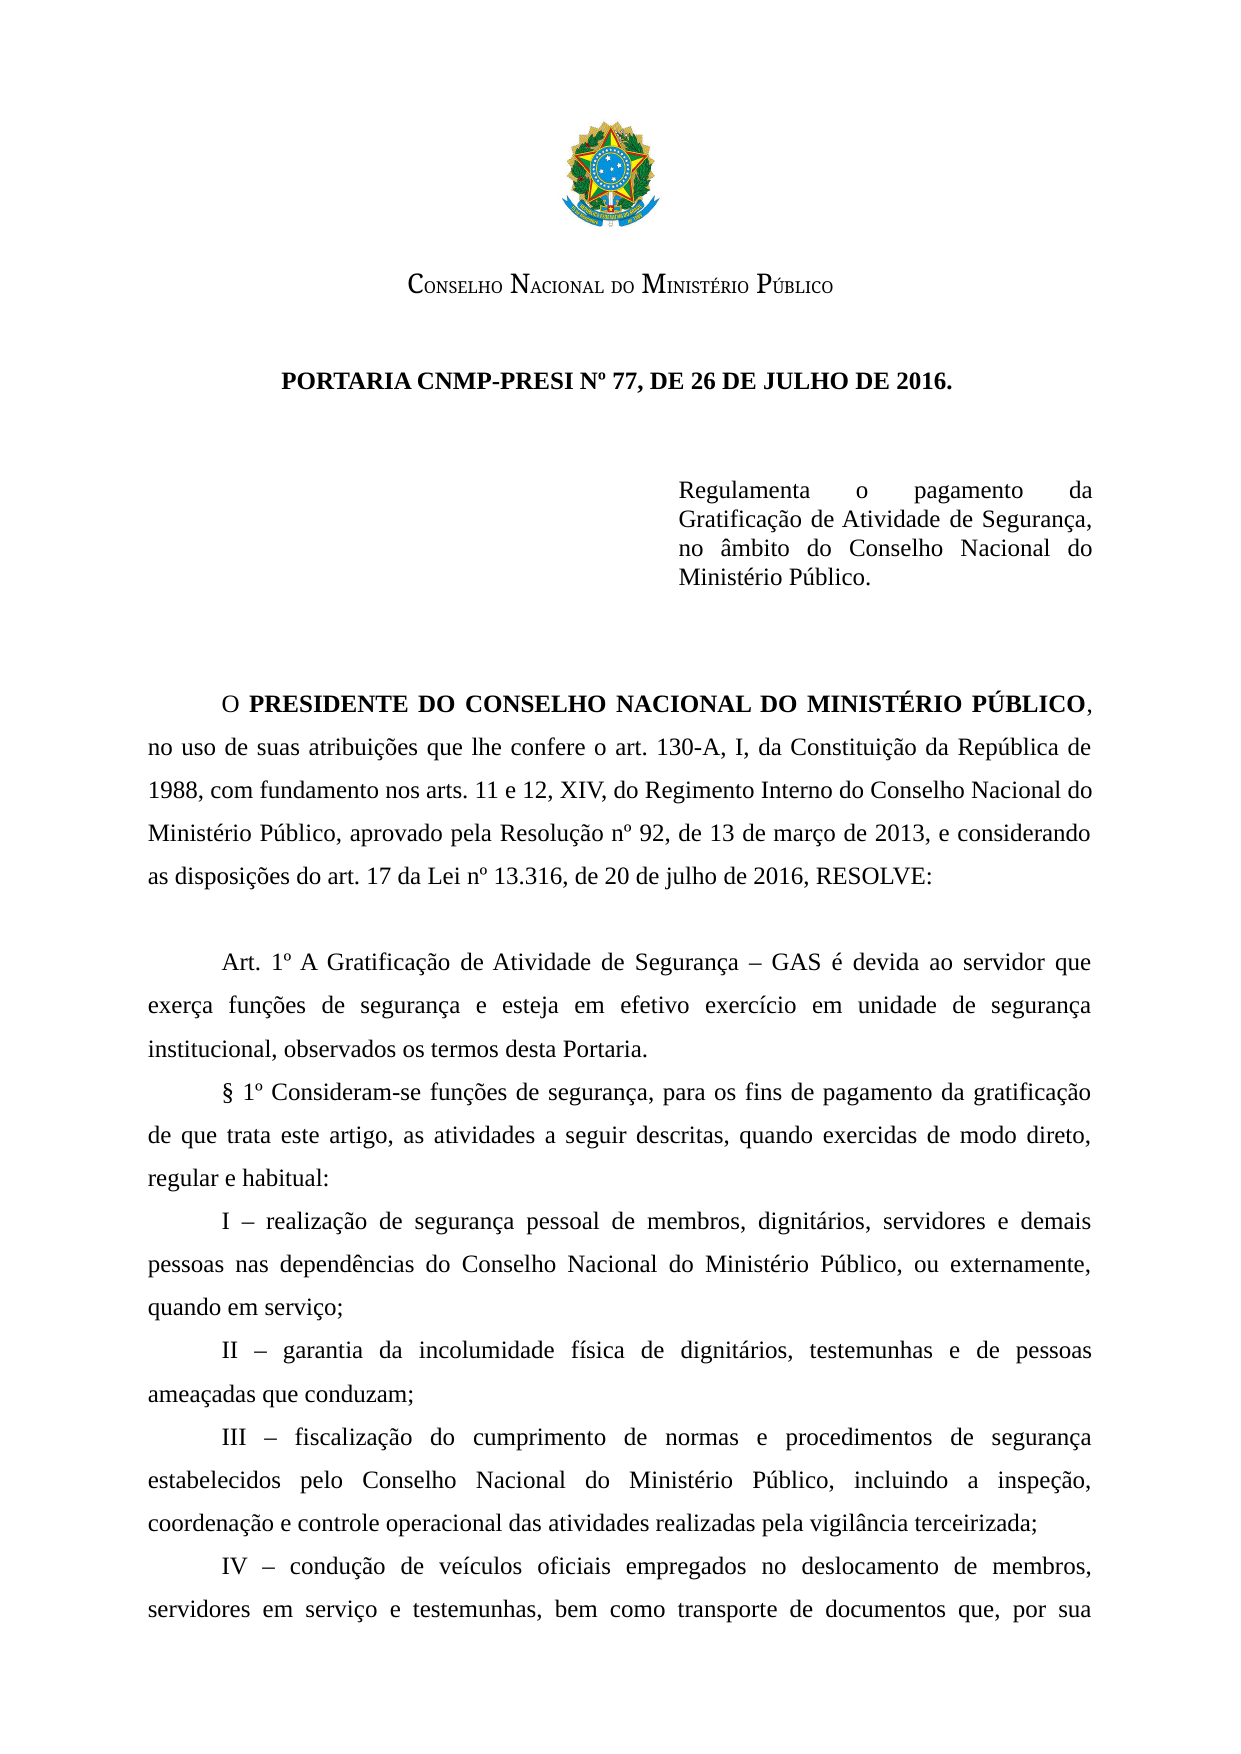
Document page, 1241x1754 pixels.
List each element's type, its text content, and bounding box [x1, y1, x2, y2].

text PORTARIA CNMP-PRESI Nº 77, DE 26 DE JULHO DE 2016. [148, 366, 1093, 394]
text Art. 1º A Gratificação de Atividade de Segurança – GAS é devida ao servidor que exerça funções de segurança e esteja em efetivo exercício em unidade de segurança institucional, observados os termos desta Portaria. [148, 947, 1093, 1062]
text § 1º Consideram-se funções de segurança, para os fins de pagamento da gratificação de que trata este artigo, as atividades a seguir descritas, quando exercidas de modo direto, regular e habitual: [148, 1077, 1093, 1192]
text III – fiscalização do cumprimento de normas e procedimentos de segurança estabelecidos pelo Conselho Nacional do Ministério Público, incluindo a inspeção, coordenação e controle operacional das atividades realizadas pela vigilância terceirizada; [148, 1422, 1093, 1537]
text Regulamenta o pagamento da Gratificação de Atividade de Segurança, no âmbito do Conselho Nacional do Ministério Público. [678, 476, 1093, 591]
text II – garantia da incolumidade física de dignitários, testemunhas e de pessoas ameaçadas que conduzam; [148, 1336, 1093, 1407]
text I – realização de segurança pessoal de membros, dignitários, servidores e demais pessoas nas dependências do Conselho Nacional do Ministério Público, ou externamente, quando em serviço; [148, 1206, 1093, 1321]
text IV – condução de veículos oficiais empregados no deslocamento de membros, servidores em serviço e testemunhas, bem como transporte de documentos que, por sua [148, 1551, 1093, 1623]
text O PRESIDENTE DO CONSELHO NACIONAL DO MINISTÉRIO PÚBLICO, no uso de suas atribuições que lhe confere o art. 130-A, I, da Constituição da República de 1988, com fundamento nos arts. 11 e 12, XIV, do Regimento Interno do Conselho Nacional do Ministério Público, aprovado pela Resolução nº 92, de 13 de março de 2013, e considerando as disposições do art. 17 da Lei nº 13.316, de 20 de julho de 2016, RESOLVE: [148, 689, 1093, 890]
